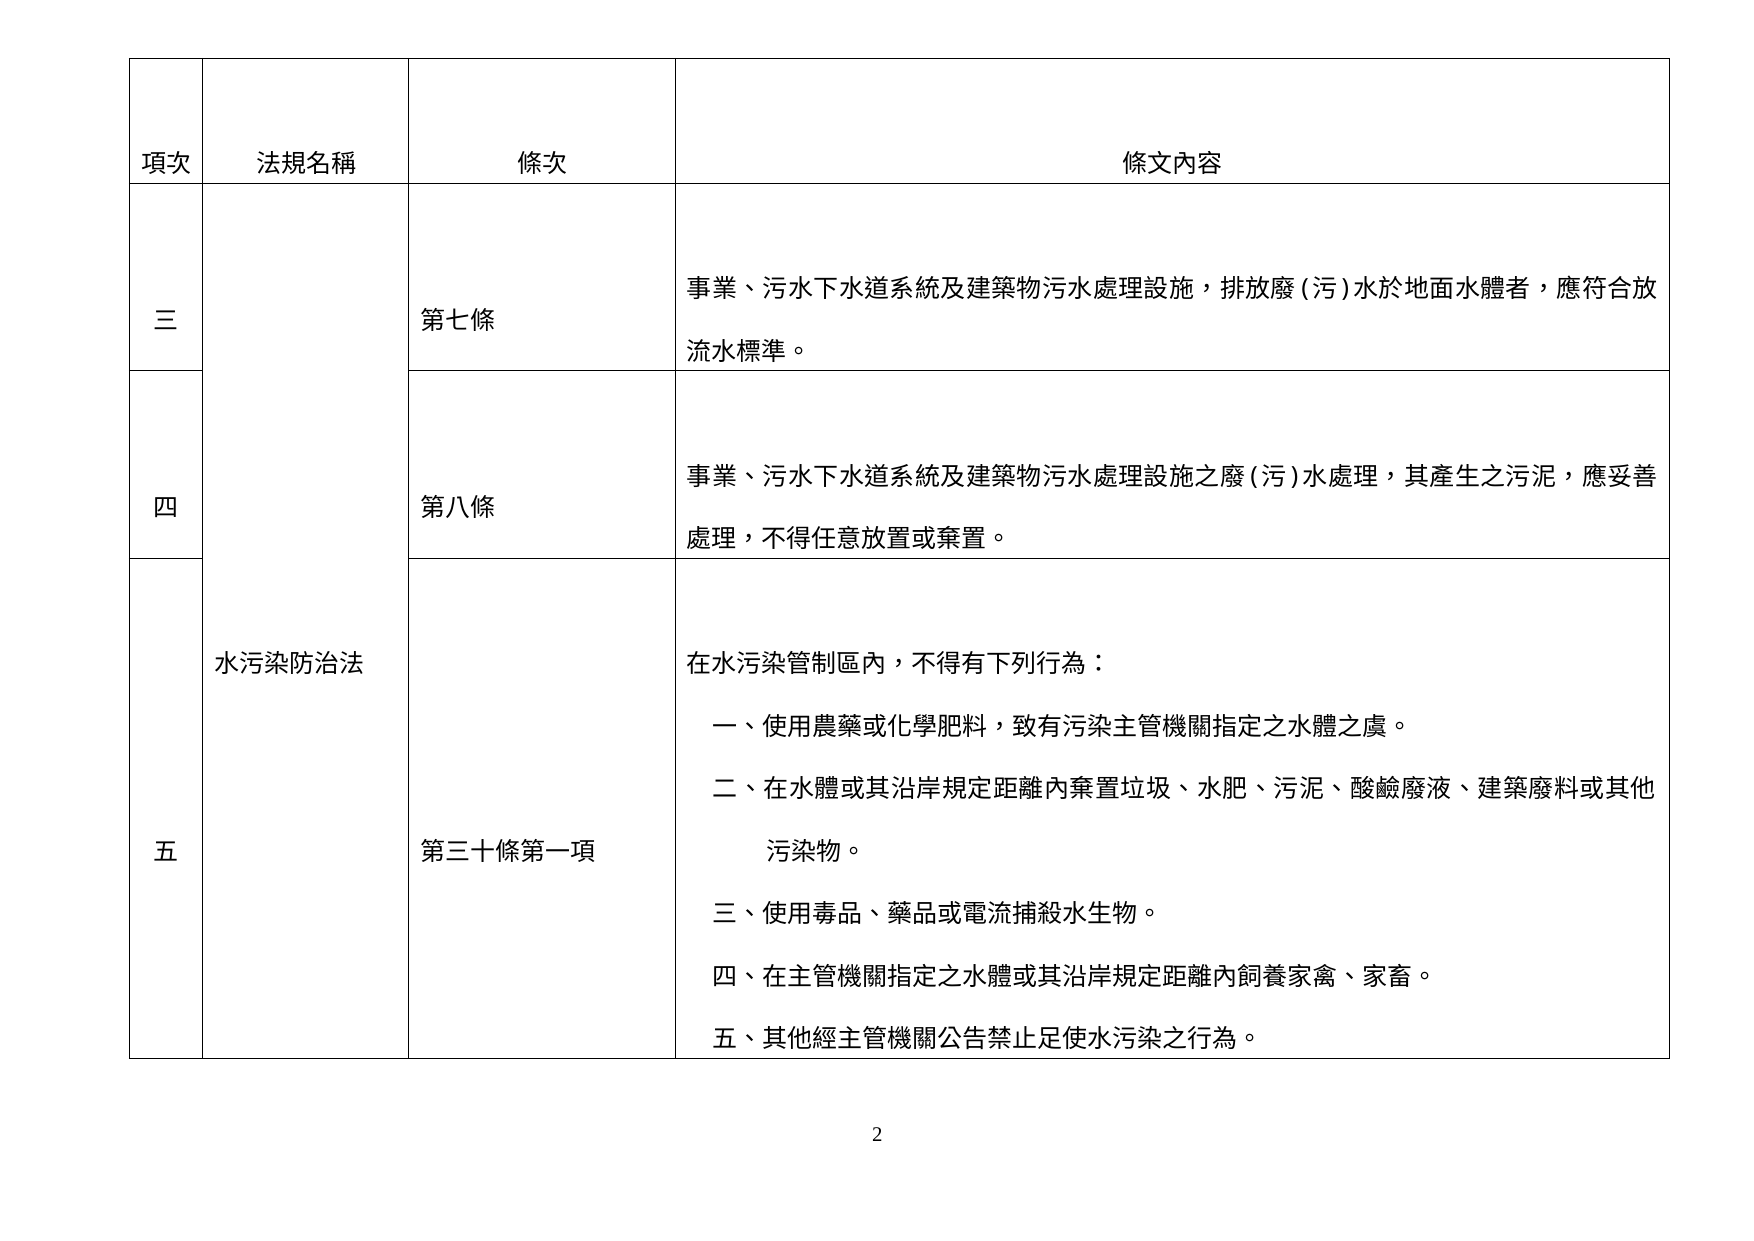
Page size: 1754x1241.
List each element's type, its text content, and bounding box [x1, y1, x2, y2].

table_header 條文內容 [676, 59, 1669, 183]
table_cell 三 [130, 184, 202, 370]
table_cell 第三十條第一項 [409, 559, 675, 1058]
table_cell 五 [130, 559, 202, 1058]
table_cell 事業、污水下水道系統及建築物污水處理設施之廢(污)水處理，其產生之污泥，應妥善處理，不得任意放置或棄置。 [676, 371, 1669, 558]
table_cell 事業、污水下水道系統及建築物污水處理設施，排放廢(污)水於地面水體者，應符合放流水標準。 [676, 184, 1669, 370]
table_cell 水污染防治法 [203, 184, 408, 1058]
table_header 法規名稱 [203, 59, 408, 183]
table_cell 四 [130, 371, 202, 558]
table_cell 第七條 [409, 184, 675, 370]
table_cell 在水污染管制區內，不得有下列行為： 一、使用農藥或化學肥料，致有污染主管機關指定之水體之虞。 二、在水體或其沿岸規定距離內棄置垃圾、水肥、污泥、酸鹼廢液、建築廢料或其他污染物。 三、使用毒品、藥品或電流捕殺水生物。 四、在主管機關指定之水體或其沿岸規定距離內飼養家禽、家畜。 五、其他經主管機關公告禁止足使水污染之行為。 [676, 559, 1669, 1058]
table_header 條次 [409, 59, 675, 183]
table_header 項次 [130, 59, 202, 183]
table_cell 第八條 [409, 371, 675, 558]
